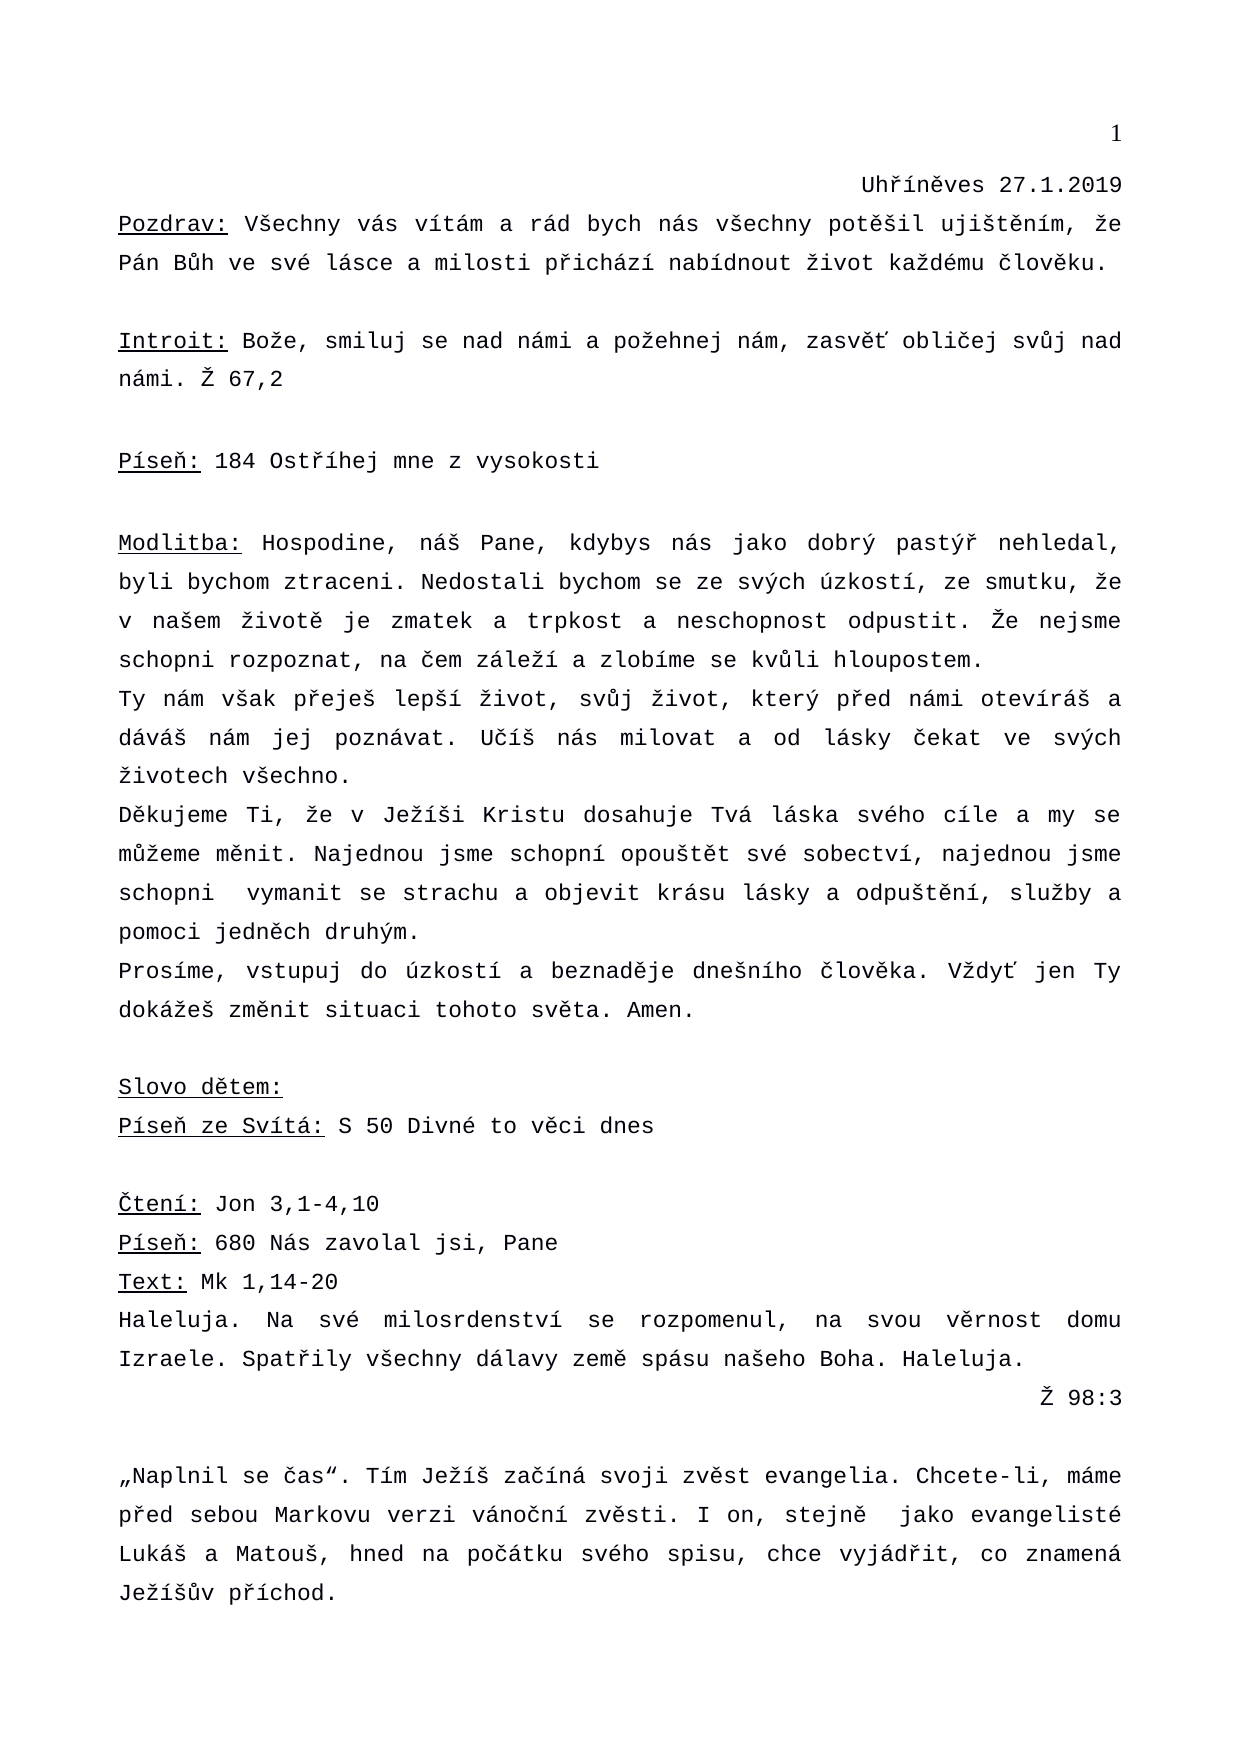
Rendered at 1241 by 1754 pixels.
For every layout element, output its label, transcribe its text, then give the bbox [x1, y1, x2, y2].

text „Naplnil se čas“. Tím Ježíš začíná svoji zvěst evangelia. Chcete-li, máme před sebou Markovu verzi vánoční zvěsti. I on, stejně jako evangelisté Lukáš a Matouš, hned na počátku svého spisu, chce vyjádřit, co znamená Ježíšův příchod. [118, 1464, 1122, 1607]
text Ž 98:3 [118, 1387, 1122, 1412]
text Děkujeme Ti, že v Ježíši Kristu dosahuje Tvá láska svého cíle a my se můžeme měnit. Najednou jsme schopní opouštět své sobectví, najednou jsme schopni vymanit se strachu a objevit krásu lásky a odpuštění, služby a pomoci jedněch druhým. [118, 804, 1122, 946]
text Prosíme, vstupuj do úzkostí a beznaděje dnešního člověka. Vždyť jen Ty dokážeš změnit situaci tohoto světa. Amen. [118, 959, 1122, 1024]
text Čtení: Jon 3,1-4,10 [118, 1192, 1122, 1218]
text Text: Mk 1,14-20 [118, 1270, 1122, 1296]
text Píseň ze Svítá: S 50 Divné to věci dnes [118, 1114, 1122, 1141]
text Ty nám však přeješ lepší život, svůj život, který před námi otevíráš a dáváš nám jej poznávat. Učíš nás milovat a od lásky čekat ve svých životech všechno. [118, 687, 1122, 791]
text Modlitba: Hospodine, náš Pane, kdybys nás jako dobrý pastýř nehledal, byli bychom ztraceni. Nedostali bychom se ze svých úzkostí, ze smutku, že v našem životě je zmatek a trpkost a neschopnost odpustit. Že nejsme schopni rozpoznat, na čem záleží a zlobíme se kvůli hloupostem. [118, 532, 1122, 674]
text Píseň: 184 Ostříhej mne z vysokosti [118, 450, 1122, 476]
text Uhříněves 27.1.2019 [118, 173, 1122, 199]
text Píseň: 680 Nás zavolal jsi, Pane [118, 1231, 1122, 1257]
text Slovo dětem: [118, 1076, 1122, 1102]
text Pozdrav: Všechny vás vítám a rád bych nás všechny potěšil ujištěním, že Pán Bůh ve své lásce a milosti přichází nabídnout život každému člověku. [118, 212, 1122, 277]
text Introit: Bože, smiluj se nad námi a požehnej nám, zasvěť obličej svůj nad námi. Ž 67,2 [118, 329, 1122, 394]
text Haleluja. Na své milosrdenství se rozpomenul, na svou věrnost domu Izraele. Spatřily všechny dálavy země spásu našeho Boha. Haleluja. [118, 1309, 1122, 1374]
